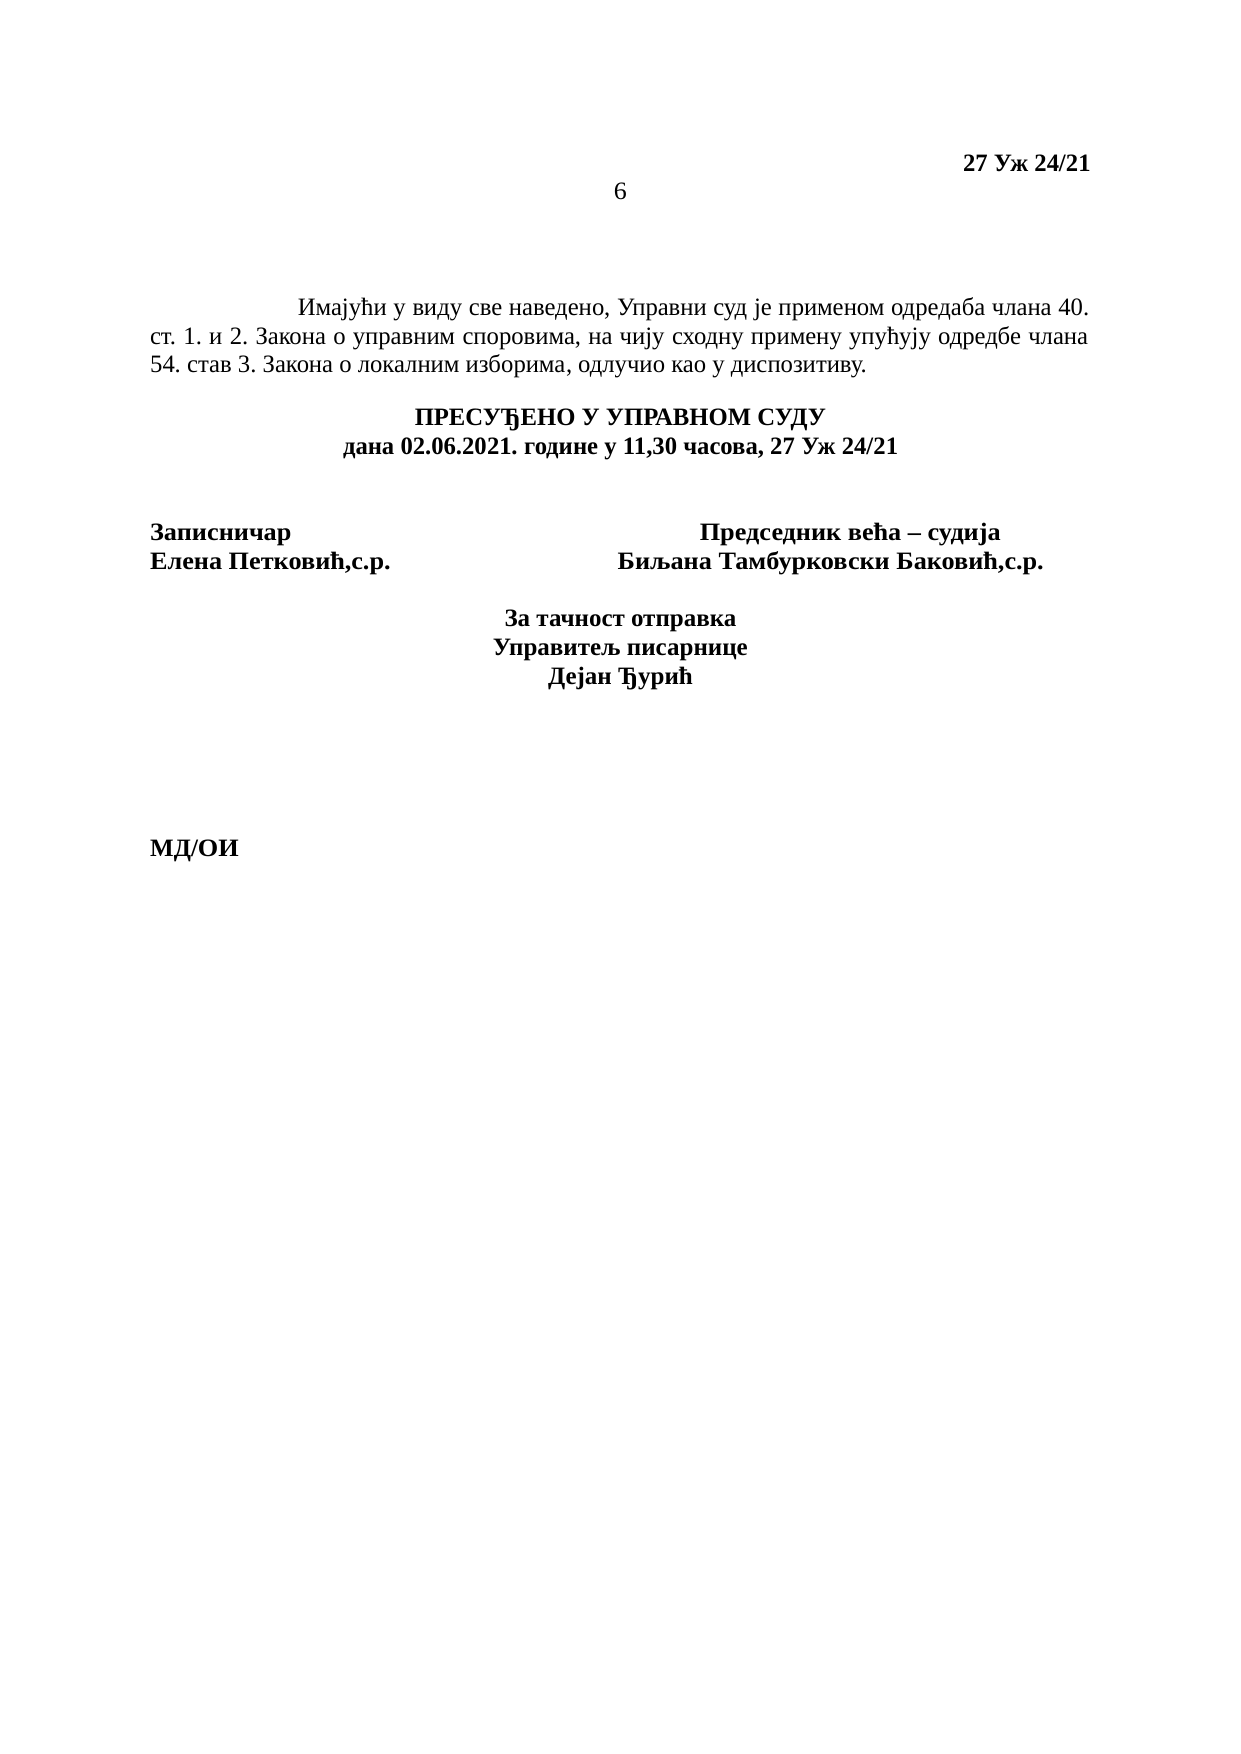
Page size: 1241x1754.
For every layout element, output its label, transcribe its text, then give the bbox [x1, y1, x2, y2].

text ПРЕСУЂЕНО У УПРАВНОМ СУДУ [150, 402, 1091, 431]
text Дејан Ђурић [150, 661, 1091, 690]
text Имајући у виду све наведено, Управни суд је применом одредаба члана 40. ст. 1. и 2. Закона о управним споровима, на чију сходну примену упућују одредбе члана 54. став 3. Закона о локалним изборима, одлучио као у диспозитиву. [150, 292, 1091, 378]
text Елена Петковић,с.р. Биљана Тамбурковски Баковић,с.р. [150, 546, 1091, 575]
text МД/ОИ [150, 833, 1091, 862]
text дана 02.06.2021. године у 11,30 часова, 27 Уж 24/21 [150, 431, 1091, 460]
text За тачност отправка [150, 603, 1091, 632]
text Записничар Председник већа – судија [150, 517, 1091, 546]
text Управитељ писарнице [150, 632, 1091, 661]
